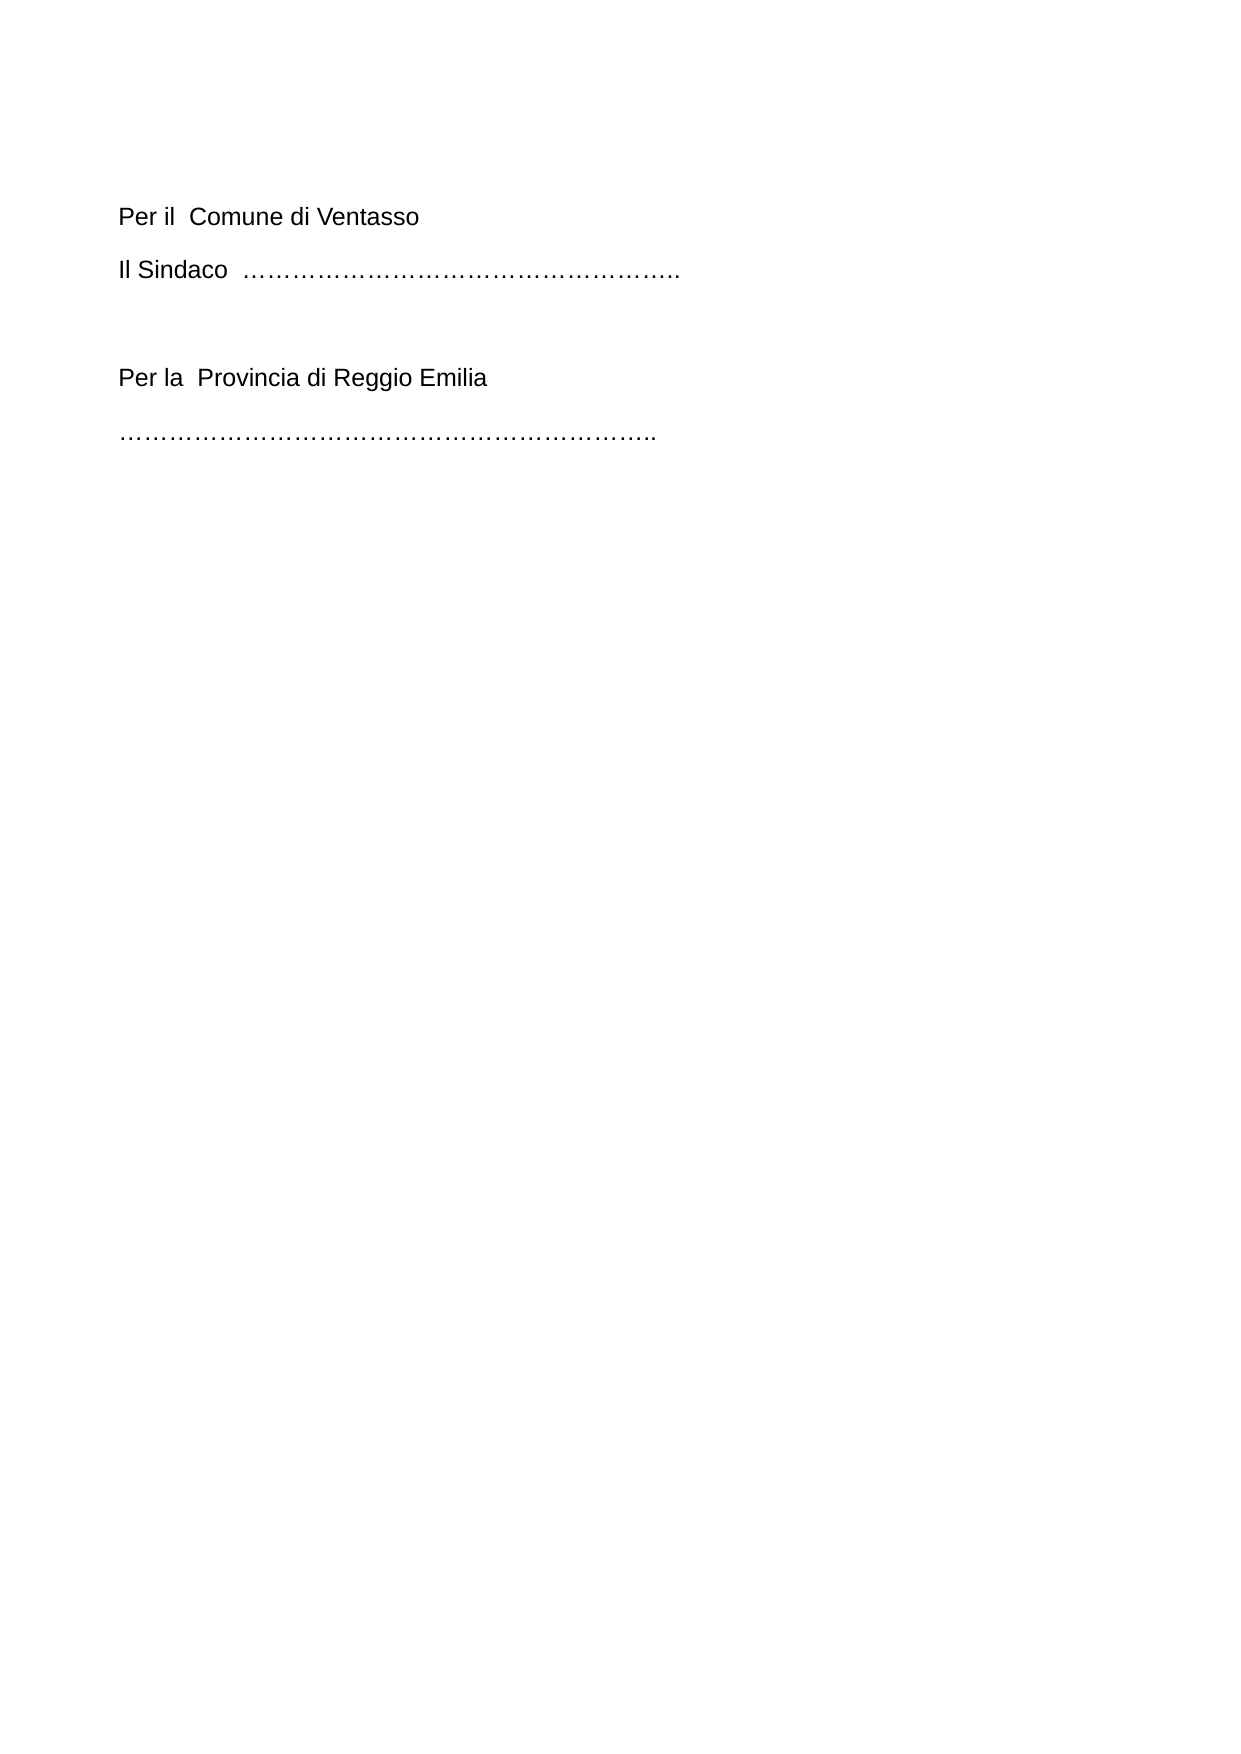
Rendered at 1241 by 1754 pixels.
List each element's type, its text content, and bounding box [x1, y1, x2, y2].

text Per la Provincia di Reggio Emilia [118, 363, 1122, 392]
text Il Sindaco …………………………………………….. [118, 255, 1122, 284]
text Per il Comune di Ventasso [118, 201, 1122, 230]
text ……………………………………………………….. [118, 417, 1122, 446]
